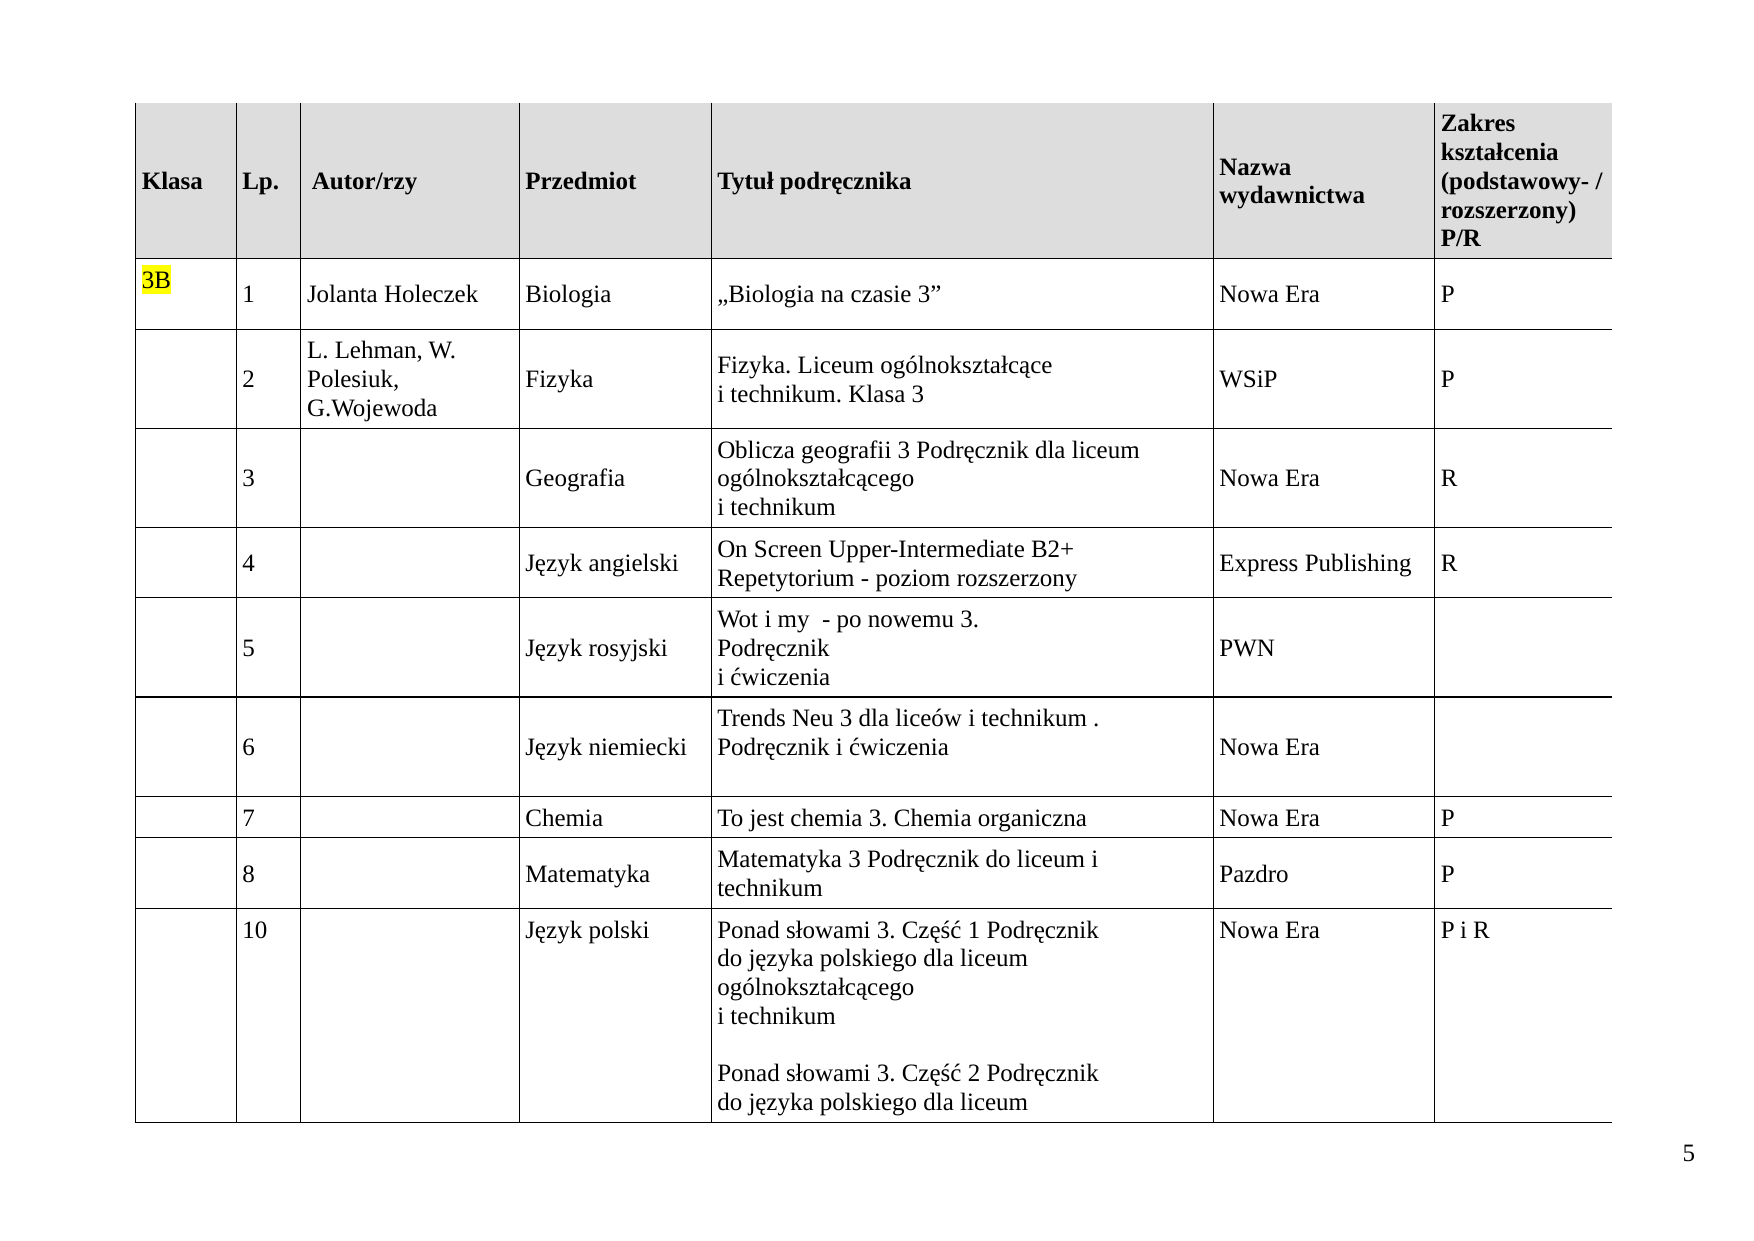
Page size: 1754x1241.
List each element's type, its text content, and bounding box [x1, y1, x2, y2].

table_cell Oblicza geografii 3 Podręcznik dla liceum ogólnokształcącego i technikum [712, 429, 1213, 527]
table_cell [136, 698, 236, 796]
table_cell Chemia [520, 797, 711, 837]
table_cell Matematyka 3 Podręcznik do liceum i technikum [712, 838, 1213, 908]
table_cell Fizyka. Liceum ogólnokształcące i technikum. Klasa 3 [712, 330, 1213, 428]
table_cell 1 [237, 259, 300, 328]
table_cell 5 [237, 598, 300, 696]
table_cell Biologia [520, 259, 711, 328]
table_cell 7 [237, 797, 300, 837]
table_header Tytuł podręcznika [712, 103, 1213, 258]
table_cell [136, 528, 236, 597]
table_header Klasa [136, 103, 236, 258]
table_cell [1612, 258, 1618, 328]
table_header Przedmiot [520, 103, 711, 258]
table_cell [1612, 597, 1618, 696]
table_cell Matematyka [520, 838, 711, 908]
table_cell [1612, 837, 1618, 908]
table_cell Język rosyjski [520, 598, 711, 696]
table_header Lp. [237, 103, 300, 258]
table_cell Trends Neu 3 dla liceów i technikum . Podręcznik i ćwiczenia [712, 698, 1213, 796]
table_cell [136, 330, 236, 428]
table_cell 2 [237, 330, 300, 428]
table_cell P [1435, 259, 1612, 328]
table_cell Jolanta Holeczek [301, 259, 519, 328]
table_cell [1612, 796, 1618, 837]
table_cell 6 [237, 698, 300, 796]
table_cell [301, 528, 519, 597]
table_cell [301, 698, 519, 796]
table_cell 10 [237, 909, 300, 1122]
table_cell [1612, 527, 1618, 597]
table_cell [136, 797, 236, 837]
table_cell [301, 429, 519, 527]
table_cell [1612, 329, 1618, 428]
table_cell [301, 838, 519, 908]
table_cell P [1435, 838, 1612, 908]
table_cell WSiP [1214, 330, 1434, 428]
table_cell [1612, 908, 1618, 1122]
table_cell Język angielski [520, 528, 711, 597]
table_cell [136, 429, 236, 527]
table_cell Express Publishing [1214, 528, 1434, 597]
table_cell „Biologia na czasie 3” [712, 259, 1213, 328]
table_cell [136, 909, 236, 1122]
table_cell Geografia [520, 429, 711, 527]
table_header Autor/rzy [301, 103, 519, 258]
table_cell 3 [237, 429, 300, 527]
table_cell Nowa Era [1214, 909, 1434, 1122]
table_cell [1612, 696, 1618, 796]
table_header Zakres kształcenia (podstawowy- /rozszerzony) P/R [1435, 103, 1612, 258]
table_cell [136, 838, 236, 908]
table_cell R [1435, 429, 1612, 527]
table_cell L. Lehman, W. Polesiuk, G.Wojewoda [301, 330, 519, 428]
table_cell Fizyka [520, 330, 711, 428]
table_cell To jest chemia 3. Chemia organiczna [712, 797, 1213, 837]
table_cell Nowa Era [1214, 698, 1434, 796]
table_cell Pazdro [1214, 838, 1434, 908]
table_cell [136, 598, 236, 696]
table_cell [1612, 428, 1618, 527]
table_cell Język polski [520, 909, 711, 1122]
table_cell 4 [237, 528, 300, 597]
table_cell [301, 797, 519, 837]
table_cell R [1435, 528, 1612, 597]
table_cell [301, 598, 519, 696]
table_cell Wot i my - po nowemu 3. Podręcznik i ćwiczenia [712, 598, 1213, 696]
table_cell P [1435, 330, 1612, 428]
table_cell 3B [136, 259, 236, 328]
table_header Nazwa wydawnictwa [1214, 103, 1434, 258]
table_header [1612, 103, 1618, 258]
table_cell [301, 909, 519, 1122]
table_cell Nowa Era [1214, 429, 1434, 527]
table_cell Język niemiecki [520, 698, 711, 796]
table_cell Nowa Era [1214, 259, 1434, 328]
table_cell P [1435, 797, 1612, 837]
table_cell [1435, 698, 1612, 796]
table_cell PWN [1214, 598, 1434, 696]
table_cell P i R [1435, 909, 1612, 1122]
table_cell Ponad słowami 3. Część 1 Podręcznik do języka polskiego dla liceum ogólnokształcącego i technikum Ponad słowami 3. Część 2 Podręcznik do języka polskiego dla liceum [712, 909, 1213, 1122]
table_cell On Screen Upper-Intermediate B2+ Repetytorium - poziom rozszerzony [712, 528, 1213, 597]
table_cell Nowa Era [1214, 797, 1434, 837]
table_cell 8 [237, 838, 300, 908]
table_cell [1435, 598, 1612, 696]
